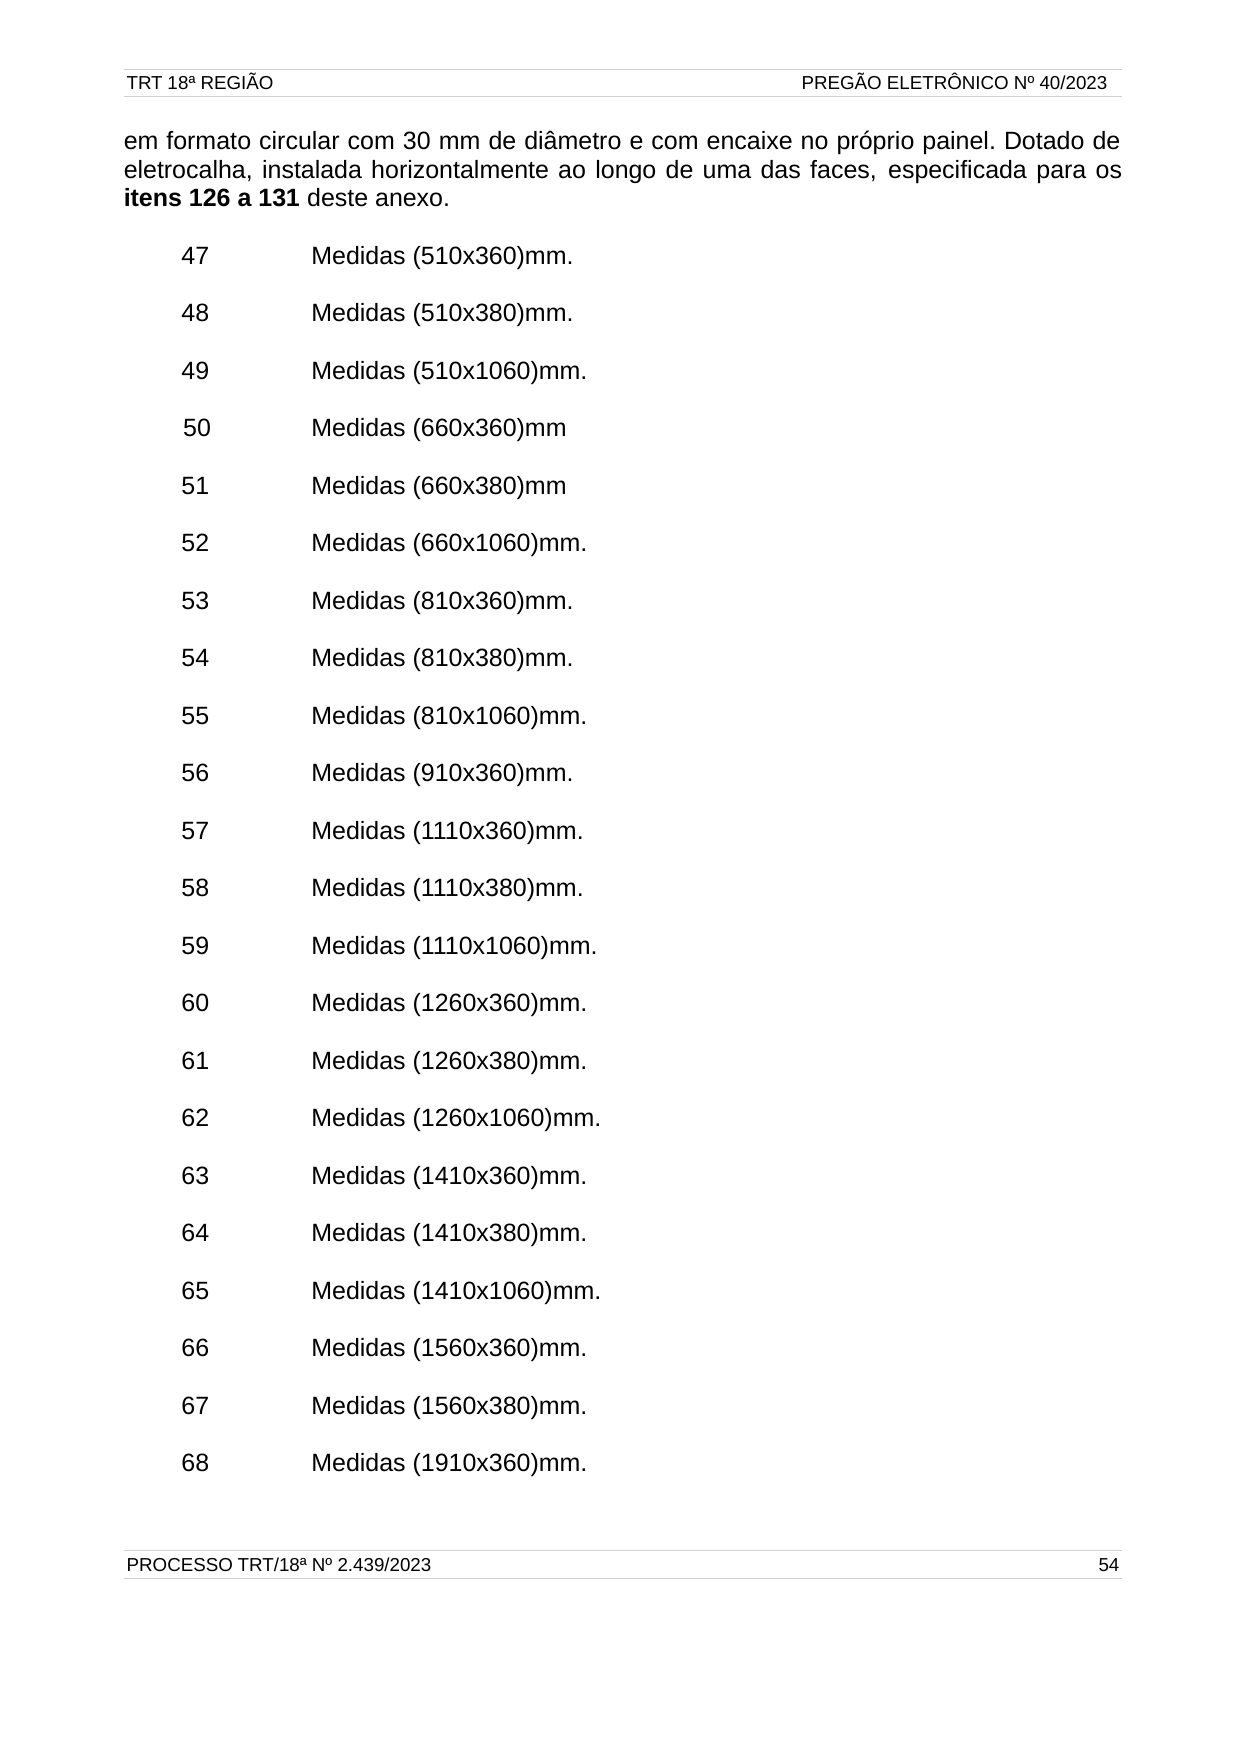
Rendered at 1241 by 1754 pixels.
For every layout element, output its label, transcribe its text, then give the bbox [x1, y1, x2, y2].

text 65 Medidas (1410x1060)mm. [181, 1276, 1122, 1305]
text 54 Medidas (810x380)mm. [181, 643, 1122, 672]
text 53 Medidas (810x360)mm. [181, 586, 1122, 615]
text 60 Medidas (1260x360)mm. [181, 988, 1122, 1017]
text 49 Medidas (510x1060)mm. [181, 356, 1122, 385]
text 47 Medidas (510x360)mm. [181, 241, 1122, 270]
text 50 Medidas (660x360)mm [123, 413, 1122, 442]
text 48 Medidas (510x380)mm. [181, 298, 1122, 327]
text 57 Medidas (1110x360)mm. [181, 816, 1122, 845]
text em formato circular com 30 mm de diâmetro e com encaixe no próprio painel. Dotado de eletrocalha, instalada horizontalmente ao longo de uma das faces, especificada para os itens 126 a 131 deste anexo. [123, 126, 1122, 212]
text 59 Medidas (1110x1060)mm. [181, 931, 1122, 960]
text 64 Medidas (1410x380)mm. [181, 1218, 1122, 1247]
text 66 Medidas (1560x360)mm. [181, 1333, 1122, 1362]
text 56 Medidas (910x360)mm. [181, 758, 1122, 787]
text 68 Medidas (1910x360)mm. [181, 1448, 1122, 1477]
text 52 Medidas (660x1060)mm. [181, 528, 1122, 557]
text 51 Medidas (660x380)mm [181, 471, 1122, 500]
text 67 Medidas (1560x380)mm. [181, 1391, 1122, 1420]
text 58 Medidas (1110x380)mm. [181, 873, 1122, 902]
text 61 Medidas (1260x380)mm. [181, 1046, 1122, 1075]
text 63 Medidas (1410x360)mm. [181, 1161, 1122, 1190]
text 55 Medidas (810x1060)mm. [181, 701, 1122, 730]
text 62 Medidas (1260x1060)mm. [181, 1103, 1122, 1132]
